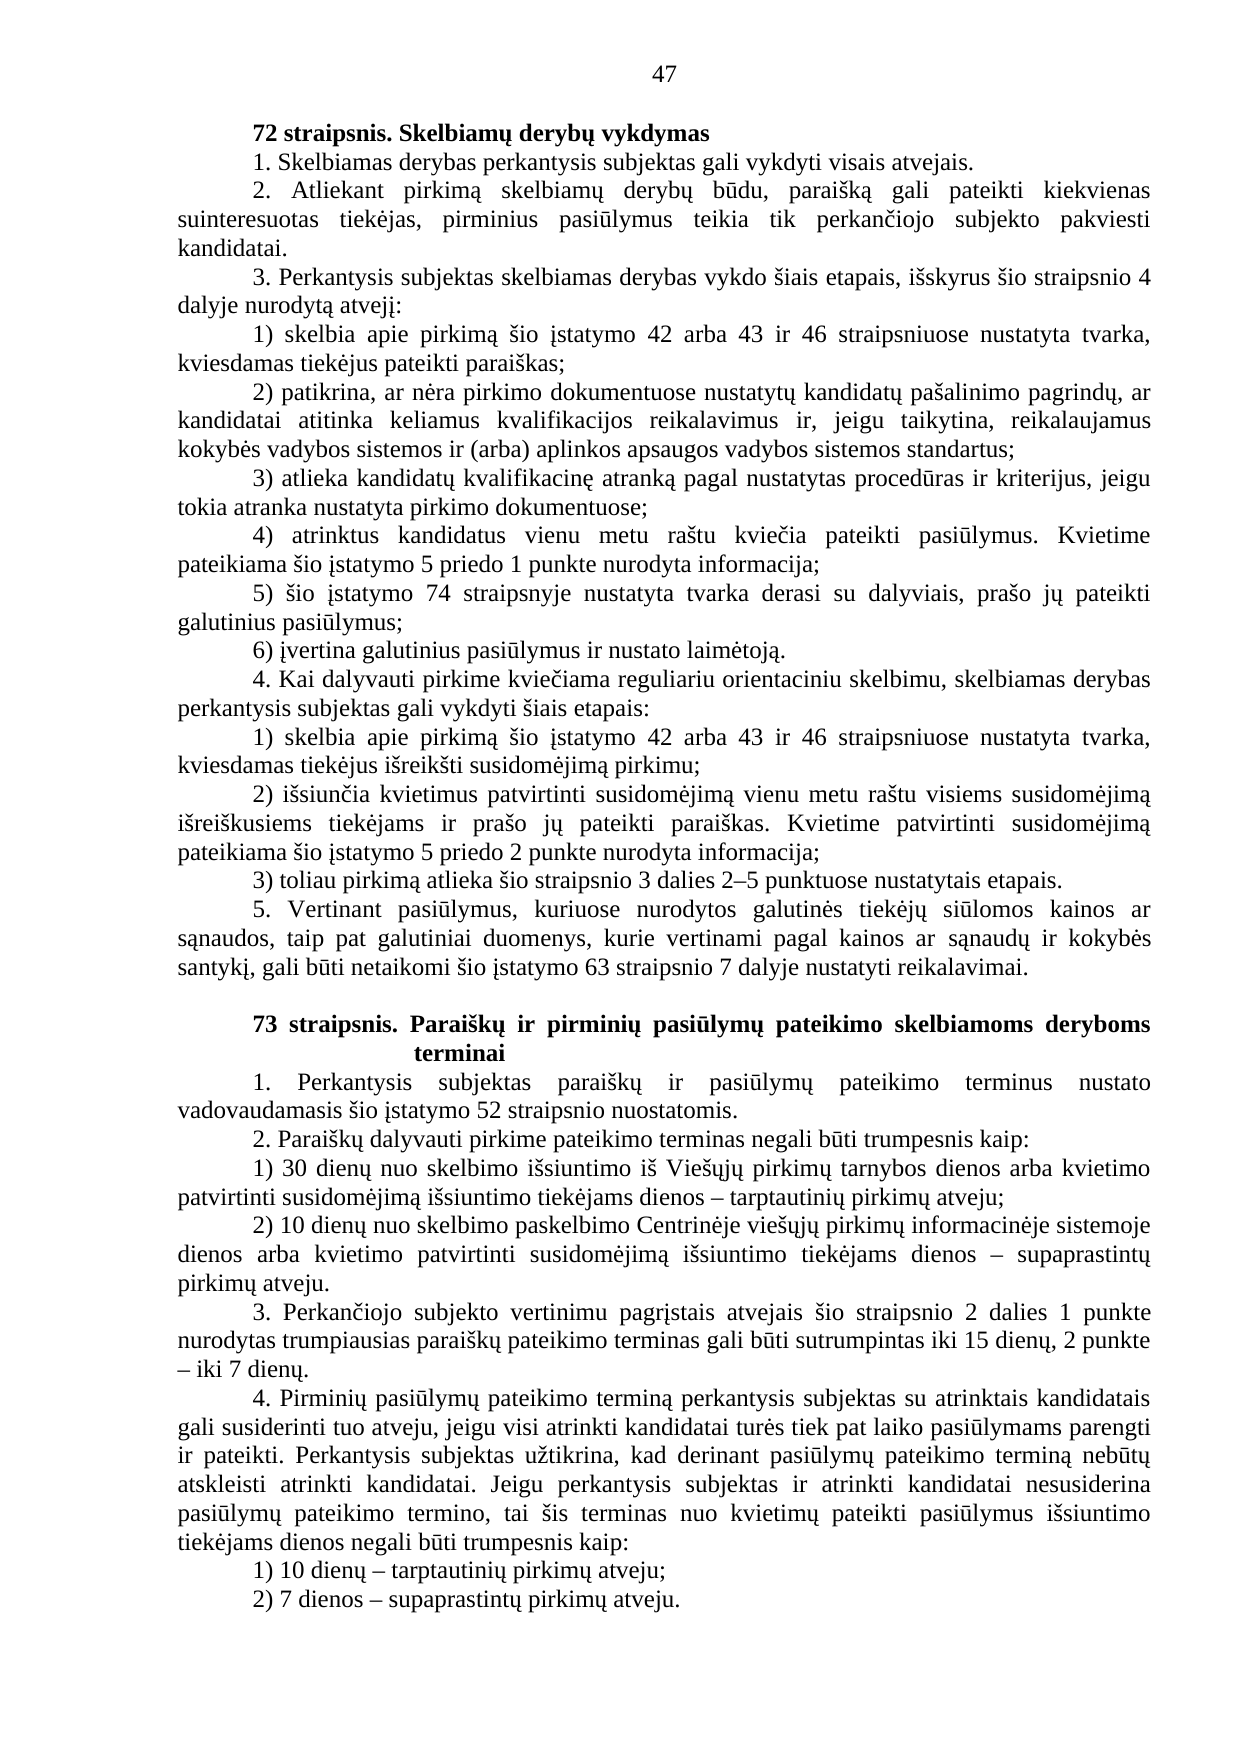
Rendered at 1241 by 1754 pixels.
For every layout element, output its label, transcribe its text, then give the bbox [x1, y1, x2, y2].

text 1. Perkantysis subjektas paraiškų ir pasiūlymų pateikimo terminus nustato vadovaudamasis šio įstatymo 52 straipsnio nuostatomis. [177, 1067, 1152, 1124]
text 3) atlieka kandidatų kvalifikacinę atranką pagal nustatytas procedūras ir kriterijus, jeigu tokia atranka nustatyta pirkimo dokumentuose; [177, 463, 1152, 521]
text 1) skelbia apie pirkimą šio įstatymo 42 arba 43 ir 46 straipsniuose nustatyta tvarka, kviesdamas tiekėjus pateikti paraiškas; [177, 319, 1152, 377]
text 1) skelbia apie pirkimą šio įstatymo 42 arba 43 ir 46 straipsniuose nustatyta tvarka, kviesdamas tiekėjus išreikšti susidomėjimą pirkimu; [177, 722, 1152, 779]
text 2. Atliekant pirkimą skelbiamų derybų būdu, paraišką gali pateikti kiekvienas suinteresuotas tiekėjas, pirminius pasiūlymus teikia tik perkančiojo subjekto pakviesti kandidatai. [177, 176, 1152, 262]
text 5) šio įstatymo 74 straipsnyje nustatyta tvarka derasi su dalyviais, prašo jų pateikti galutinius pasiūlymus; [177, 578, 1152, 636]
text 5. Vertinant pasiūlymus, kuriuose nurodytos galutinės tiekėjų siūlomos kainos ar sąnaudos, taip pat galutiniai duomenys, kurie vertinami pagal kainos ar sąnaudų ir kokybės santykį, gali būti netaikomi šio įstatymo 63 straipsnio 7 dalyje nustatyti reikalavimai. [177, 894, 1152, 981]
text 4) atrinktus kandidatus vienu metu raštu kviečia pateikti pasiūlymus. Kvietime pateikiama šio įstatymo 5 priedo 1 punkte nurodyta informacija; [177, 521, 1152, 578]
text 2) 10 dienų nuo skelbimo paskelbimo Centrinėje viešųjų pirkimų informacinėje sistemoje dienos arba kvietimo patvirtinti susidomėjimą išsiuntimo tiekėjams dienos – supaprastintų pirkimų atveju. [177, 1211, 1152, 1297]
text 4. Kai dalyvauti pirkime kviečiama reguliariu orientaciniu skelbimu, skelbiamas derybas perkantysis subjektas gali vykdyti šiais etapais: [177, 664, 1152, 722]
text 72 straipsnis. Skelbiamų derybų vykdymas [177, 118, 1152, 147]
text 2) patikrina, ar nėra pirkimo dokumentuose nustatytų kandidatų pašalinimo pagrindų, ar kandidatai atitinka keliamus kvalifikacijos reikalavimus ir, jeigu taikytina, reikalaujamus kokybės vadybos sistemos ir (arba) aplinkos apsaugos vadybos sistemos standartus; [177, 377, 1152, 463]
text 2. Paraiškų dalyvauti pirkime pateikimo terminas negali būti trumpesnis kaip: [177, 1124, 1152, 1153]
text 3. Perkantysis subjektas skelbiamas derybas vykdo šiais etapais, išskyrus šio straipsnio 4 dalyje nurodytą atvejį: [177, 262, 1152, 319]
text 2) išsiunčia kvietimus patvirtinti susidomėjimą vienu metu raštu visiems susidomėjimą išreiškusiems tiekėjams ir prašo jų pateikti paraiškas. Kvietime patvirtinti susidomėjimą pateikiama šio įstatymo 5 priedo 2 punkte nurodyta informacija; [177, 779, 1152, 866]
text 1. Skelbiamas derybas perkantysis subjektas gali vykdyti visais atvejais. [177, 147, 1152, 176]
text 3) toliau pirkimą atlieka šio straipsnio 3 dalies 2–5 punktuose nustatytais etapais. [177, 866, 1152, 894]
text 4. Pirminių pasiūlymų pateikimo terminą perkantysis subjektas su atrinktais kandidatais gali susiderinti tuo atveju, jeigu visi atrinkti kandidatai turės tiek pat laiko pasiūlymams parengti ir pateikti. Perkantysis subjektas užtikrina, kad derinant pasiūlymų pateikimo terminą nebūtų atskleisti atrinkti kandidatai. Jeigu perkantysis subjektas ir atrinkti kandidatai nesusiderina pasiūlymų pateikimo termino, tai šis terminas nuo kvietimų pateikti pasiūlymus išsiuntimo tiekėjams dienos negali būti trumpesnis kaip: [177, 1383, 1152, 1556]
text 2) 7 dienos – supaprastintų pirkimų atveju. [177, 1584, 1152, 1613]
text 1) 30 dienų nuo skelbimo išsiuntimo iš Viešųjų pirkimų tarnybos dienos arba kvietimo patvirtinti susidomėjimą išsiuntimo tiekėjams dienos – tarptautinių pirkimų atveju; [177, 1153, 1152, 1211]
text 73 straipsnis. Paraiškų ir pirminių pasiūlymų pateikimo skelbiamoms deryboms terminai [252, 1009, 1152, 1067]
text 1) 10 dienų – tarptautinių pirkimų atveju; [177, 1556, 1152, 1584]
text 6) įvertina galutinius pasiūlymus ir nustato laimėtoją. [177, 636, 1152, 664]
text 3. Perkančiojo subjekto vertinimu pagrįstais atvejais šio straipsnio 2 dalies 1 punkte nurodytas trumpiausias paraiškų pateikimo terminas gali būti sutrumpintas iki 15 dienų, 2 punkte – iki 7 dienų. [177, 1297, 1152, 1383]
